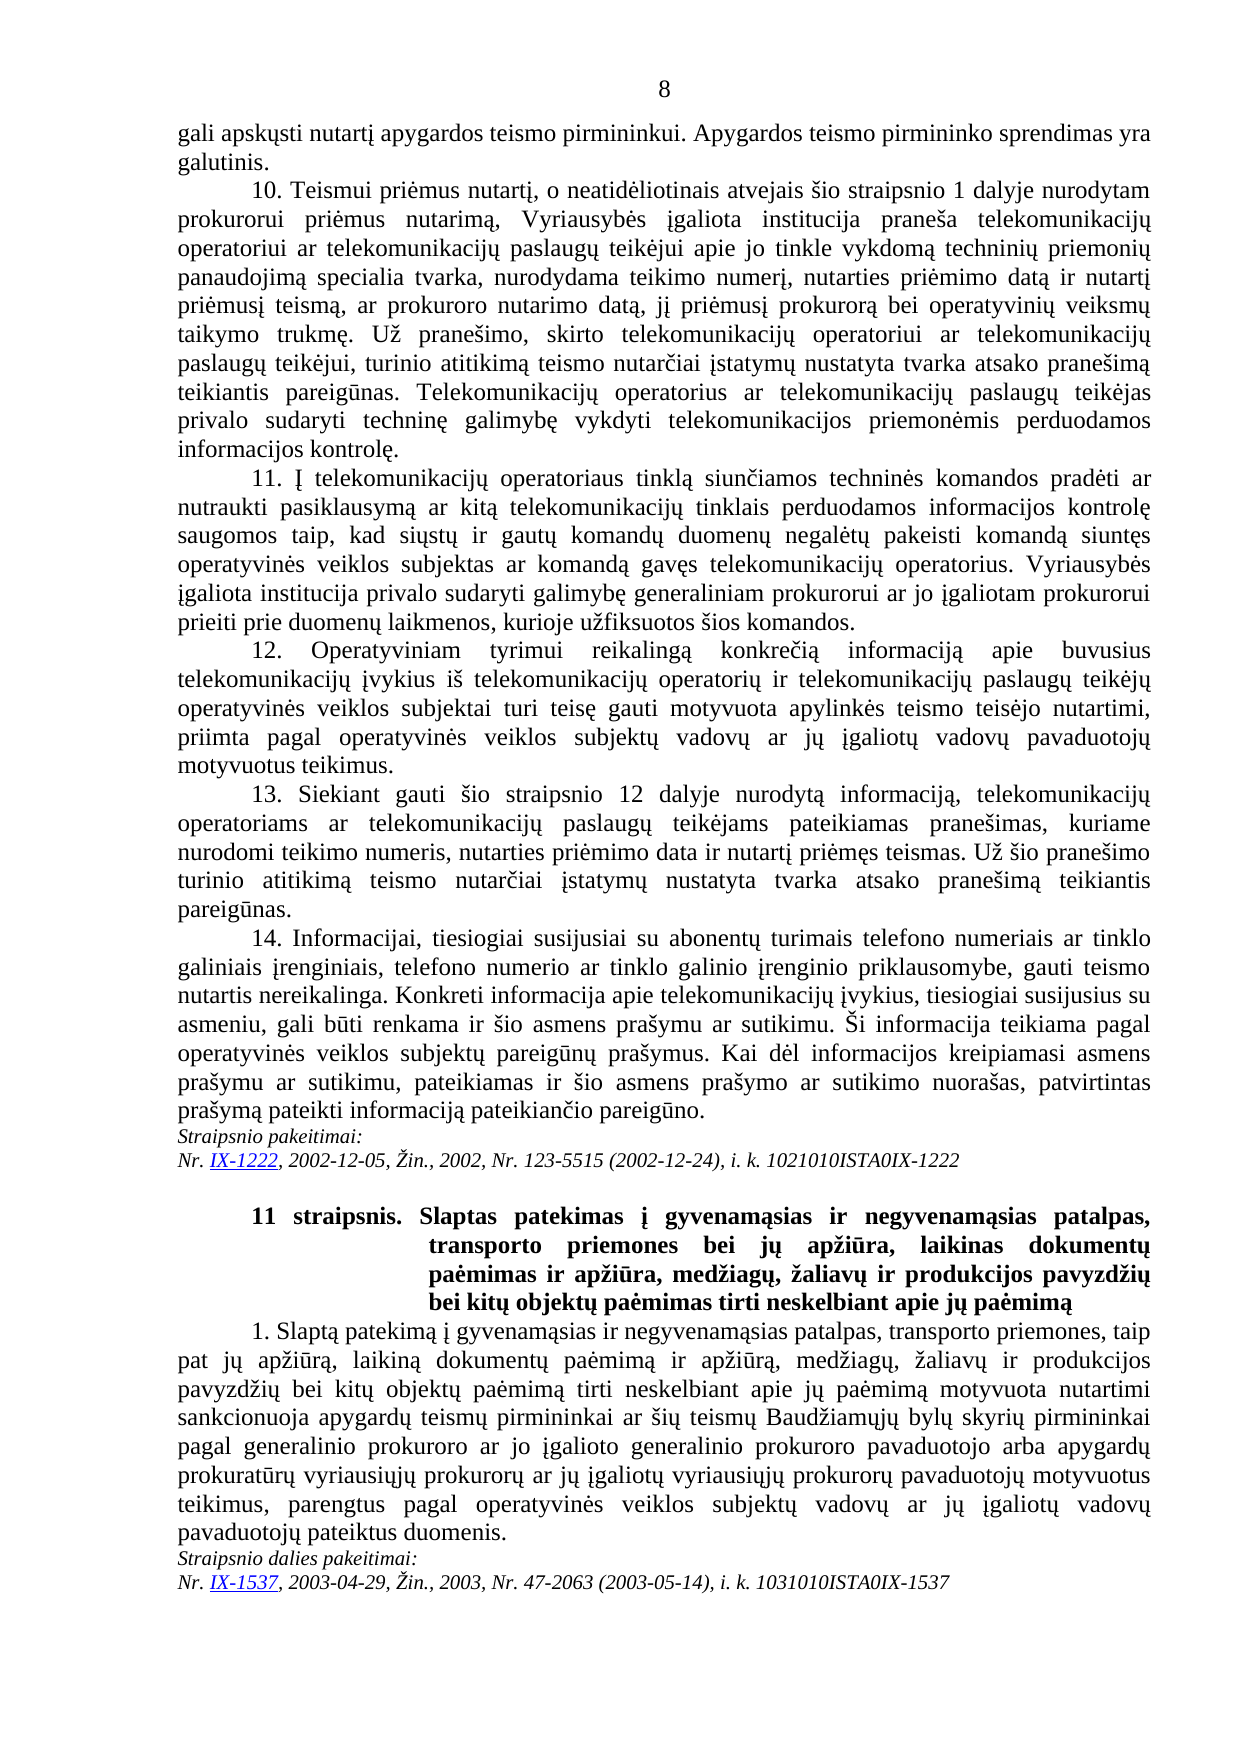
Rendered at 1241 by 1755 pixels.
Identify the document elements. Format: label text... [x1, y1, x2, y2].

text Straipsnio pakeitimai: [177, 1124, 1152, 1148]
text 11 straipsnis. Slaptas patekimas į gyvenamąsias ir negyvenamąsias patalpas, transporto priemones bei jų apžiūra, laikinas dokumentų paėmimas ir apžiūra, medžiagų, žaliavų ir produkcijos pavyzdžių bei kitų objektų paėmimas tirti neskelbiant apie jų paėmimą [251, 1201, 1152, 1316]
text Nr. IX-1222, 2002-12-05, Žin., 2002, Nr. 123-5515 (2002-12-24), i. k. 1021010ISTA0IX-1222 [177, 1148, 1152, 1172]
text 10. Teismui priėmus nutartį, o neatidėliotinais atvejais šio straipsnio 1 dalyje nurodytam prokurorui priėmus nutarimą, Vyriausybės įgaliota institucija praneša telekomunikacijų operatoriui ar telekomunikacijų paslaugų teikėjui apie jo tinkle vykdomą techninių priemonių panaudojimą specialia tvarka, nurodydama teikimo numerį, nutarties priėmimo datą ir nutartį priėmusį teismą, ar prokuroro nutarimo datą, jį priėmusį prokurorą bei operatyvinių veiksmų taikymo trukmę. Už pranešimo, skirto telekomunikacijų operatoriui ar telekomunikacijų paslaugų teikėjui, turinio atitikimą teismo nutarčiai įstatymų nustatyta tvarka atsako pranešimą teikiantis pareigūnas. Telekomunikacijų operatorius ar telekomunikacijų paslaugų teikėjas privalo sudaryti techninę galimybę vykdyti telekomunikacijos priemonėmis perduodamos informacijos kontrolę. [177, 176, 1152, 463]
text 1. Slaptą patekimą į gyvenamąsias ir negyvenamąsias patalpas, transporto priemones, taip pat jų apžiūrą, laikiną dokumentų paėmimą ir apžiūrą, medžiagų, žaliavų ir produkcijos pavyzdžių bei kitų objektų paėmimą tirti neskelbiant apie jų paėmimą motyvuota nutartimi sankcionuoja apygardų teismų pirmininkai ar šių teismų Baudžiamųjų bylų skyrių pirmininkai pagal generalinio prokuroro ar jo įgalioto generalinio prokuroro pavaduotojo arba apygardų prokuratūrų vyriausiųjų prokurorų ar jų įgaliotų vyriausiųjų prokurorų pavaduotojų motyvuotus teikimus, parengtus pagal operatyvinės veiklos subjektų vadovų ar jų įgaliotų vadovų pavaduotojų pateiktus duomenis. [177, 1316, 1152, 1546]
text Straipsnio dalies pakeitimai: [177, 1546, 1152, 1570]
text gali apskųsti nutartį apygardos teismo pirmininkui. Apygardos teismo pirmininko sprendimas yra galutinis. [177, 118, 1152, 176]
text Nr. IX-1537, 2003-04-29, Žin., 2003, Nr. 47-2063 (2003-05-14), i. k. 1031010ISTA0IX-1537 [177, 1570, 1152, 1594]
text 12. Operatyviniam tyrimui reikalingą konkrečią informaciją apie buvusius telekomunikacijų įvykius iš telekomunikacijų operatorių ir telekomunikacijų paslaugų teikėjų operatyvinės veiklos subjektai turi teisę gauti motyvuota apylinkės teismo teisėjo nutartimi, priimta pagal operatyvinės veiklos subjektų vadovų ar jų įgaliotų vadovų pavaduotojų motyvuotus teikimus. [177, 636, 1152, 779]
text 14. Informacijai, tiesiogiai susijusiai su abonentų turimais telefono numeriais ar tinklo galiniais įrenginiais, telefono numerio ar tinklo galinio įrenginio priklausomybe, gauti teismo nutartis nereikalinga. Konkreti informacija apie telekomunikacijų įvykius, tiesiogiai susijusius su asmeniu, gali būti renkama ir šio asmens prašymu ar sutikimu. Ši informacija teikiama pagal operatyvinės veiklos subjektų pareigūnų prašymus. Kai dėl informacijos kreipiamasi asmens prašymu ar sutikimu, pateikiamas ir šio asmens prašymo ar sutikimo nuorašas, patvirtintas prašymą pateikti informaciją pateikiančio pareigūno. [177, 923, 1152, 1124]
text 13. Siekiant gauti šio straipsnio 12 dalyje nurodytą informaciją, telekomunikacijų operatoriams ar telekomunikacijų paslaugų teikėjams pateikiamas pranešimas, kuriame nurodomi teikimo numeris, nutarties priėmimo data ir nutartį priėmęs teismas. Už šio pranešimo turinio atitikimą teismo nutarčiai įstatymų nustatyta tvarka atsako pranešimą teikiantis pareigūnas. [177, 779, 1152, 923]
text 11. Į telekomunikacijų operatoriaus tinklą siunčiamos techninės komandos pradėti ar nutraukti pasiklausymą ar kitą telekomunikacijų tinklais perduodamos informacijos kontrolę saugomos taip, kad siųstų ir gautų komandų duomenų negalėtų pakeisti komandą siuntęs operatyvinės veiklos subjektas ar komandą gavęs telekomunikacijų operatorius. Vyriausybės įgaliota institucija privalo sudaryti galimybę generaliniam prokurorui ar jo įgaliotam prokurorui prieiti prie duomenų laikmenos, kurioje užfiksuotos šios komandos. [177, 463, 1152, 636]
